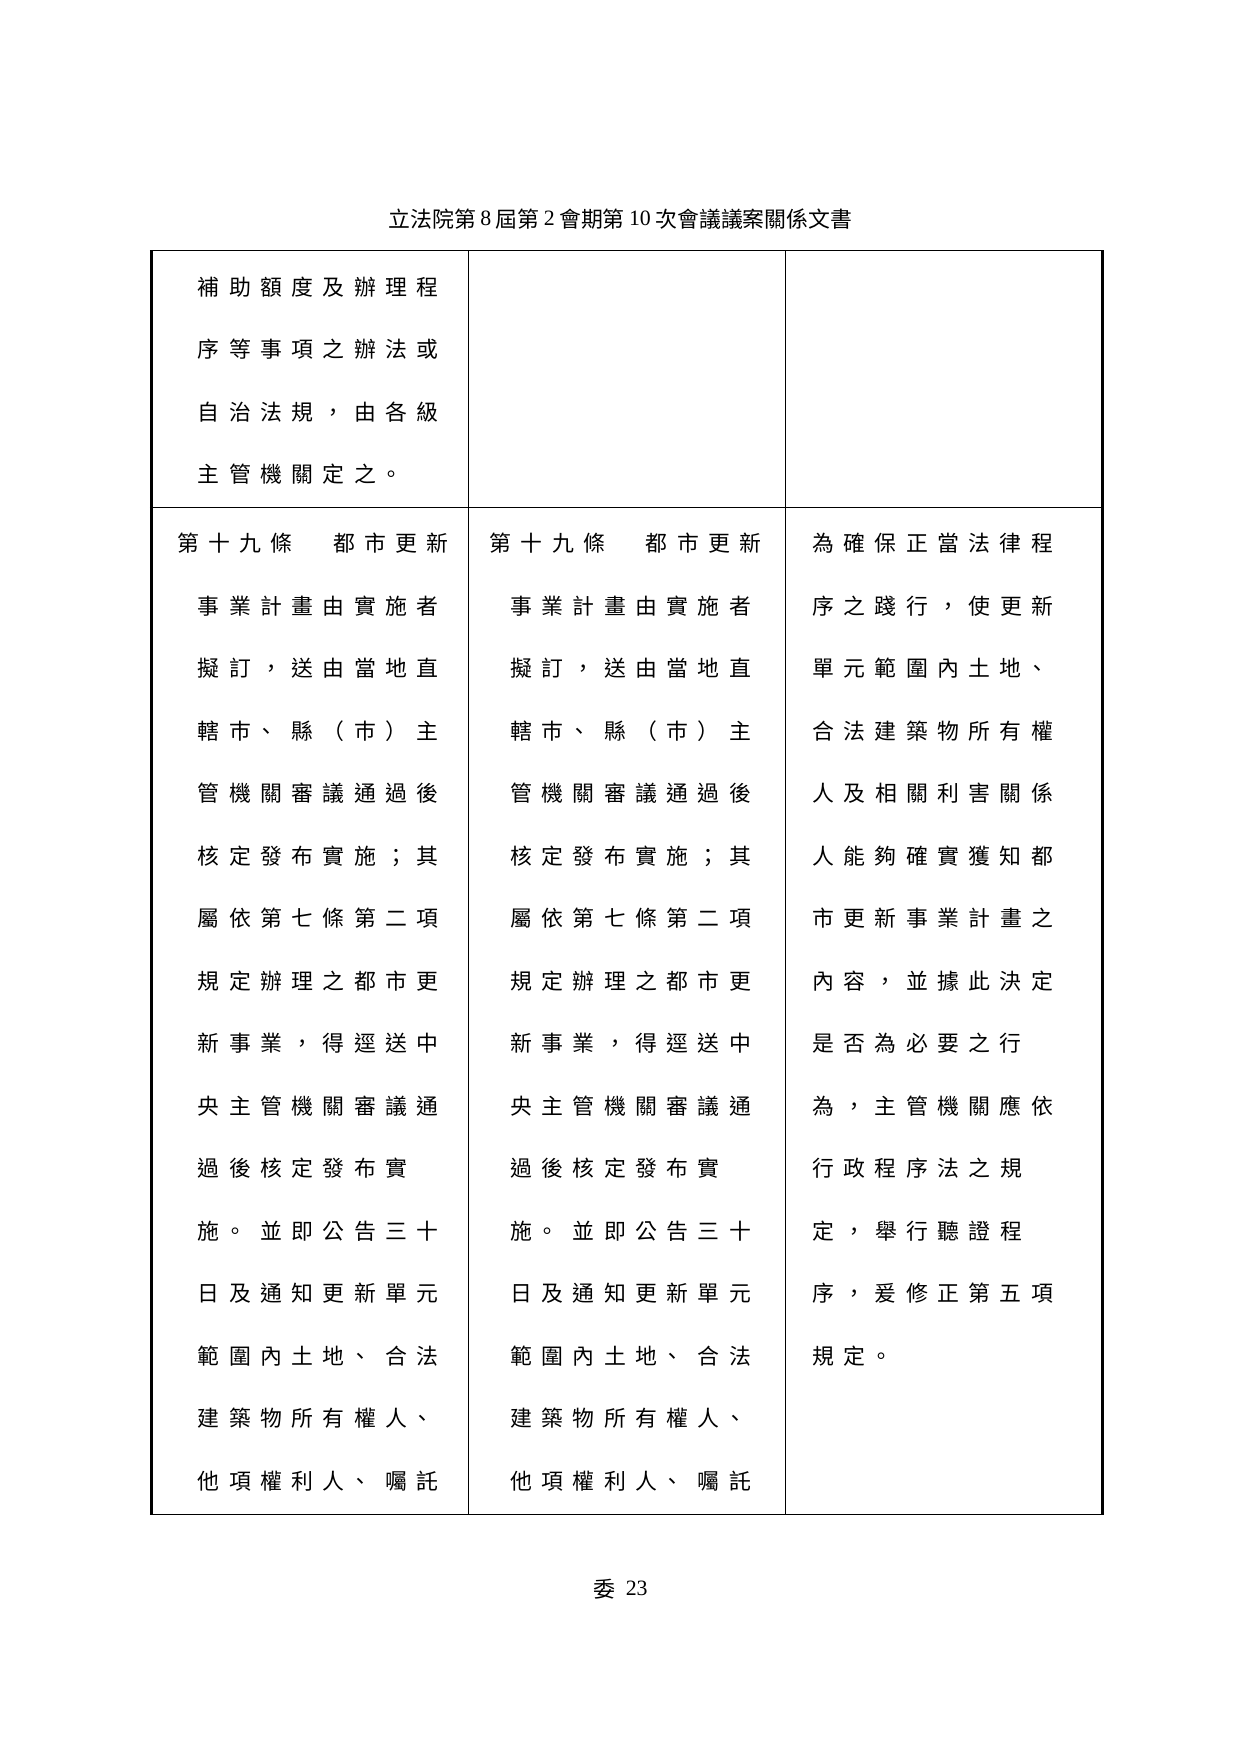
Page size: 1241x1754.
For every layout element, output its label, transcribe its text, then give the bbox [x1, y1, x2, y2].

table_cell [786, 251, 1101, 507]
table_cell 補助額度及辦理程序等事項之辦法或自治法規，由各級主管機關定之。 [153, 251, 468, 507]
table_cell 第十九條 都市更新事業計畫由實施者擬訂，送由當地直轄巿、縣（巿）主管機關審議通過後核定發布實施；其屬依第七條第二項規定辦理之都市更新事業，得逕送中央主管機關審議通過後核定發布實施。並即公告三十日及通知更新單元範圍內土地、合法建築物所有權人、他項權利人、囑託 [153, 508, 468, 1514]
table_cell 為確保正當法律程序之踐行，使更新單元範圍內土地、合法建築物所有權人及相關利害關係人能夠確實獲知都市更新事業計畫之內容，並據此決定是否為必要之行為，主管機關應依行政程序法之規定，舉行聽證程序，爰修正第五項規定。 [786, 508, 1101, 1514]
table_cell 第十九條 都市更新事業計畫由實施者擬訂，送由當地直轄巿、縣（巿）主管機關審議通過後核定發布實施；其屬依第七條第二項規定辦理之都市更新事業，得逕送中央主管機關審議通過後核定發布實施。並即公告三十日及通知更新單元範圍內土地、合法建築物所有權人、他項權利人、囑託 [469, 508, 785, 1514]
table_cell [469, 251, 785, 507]
